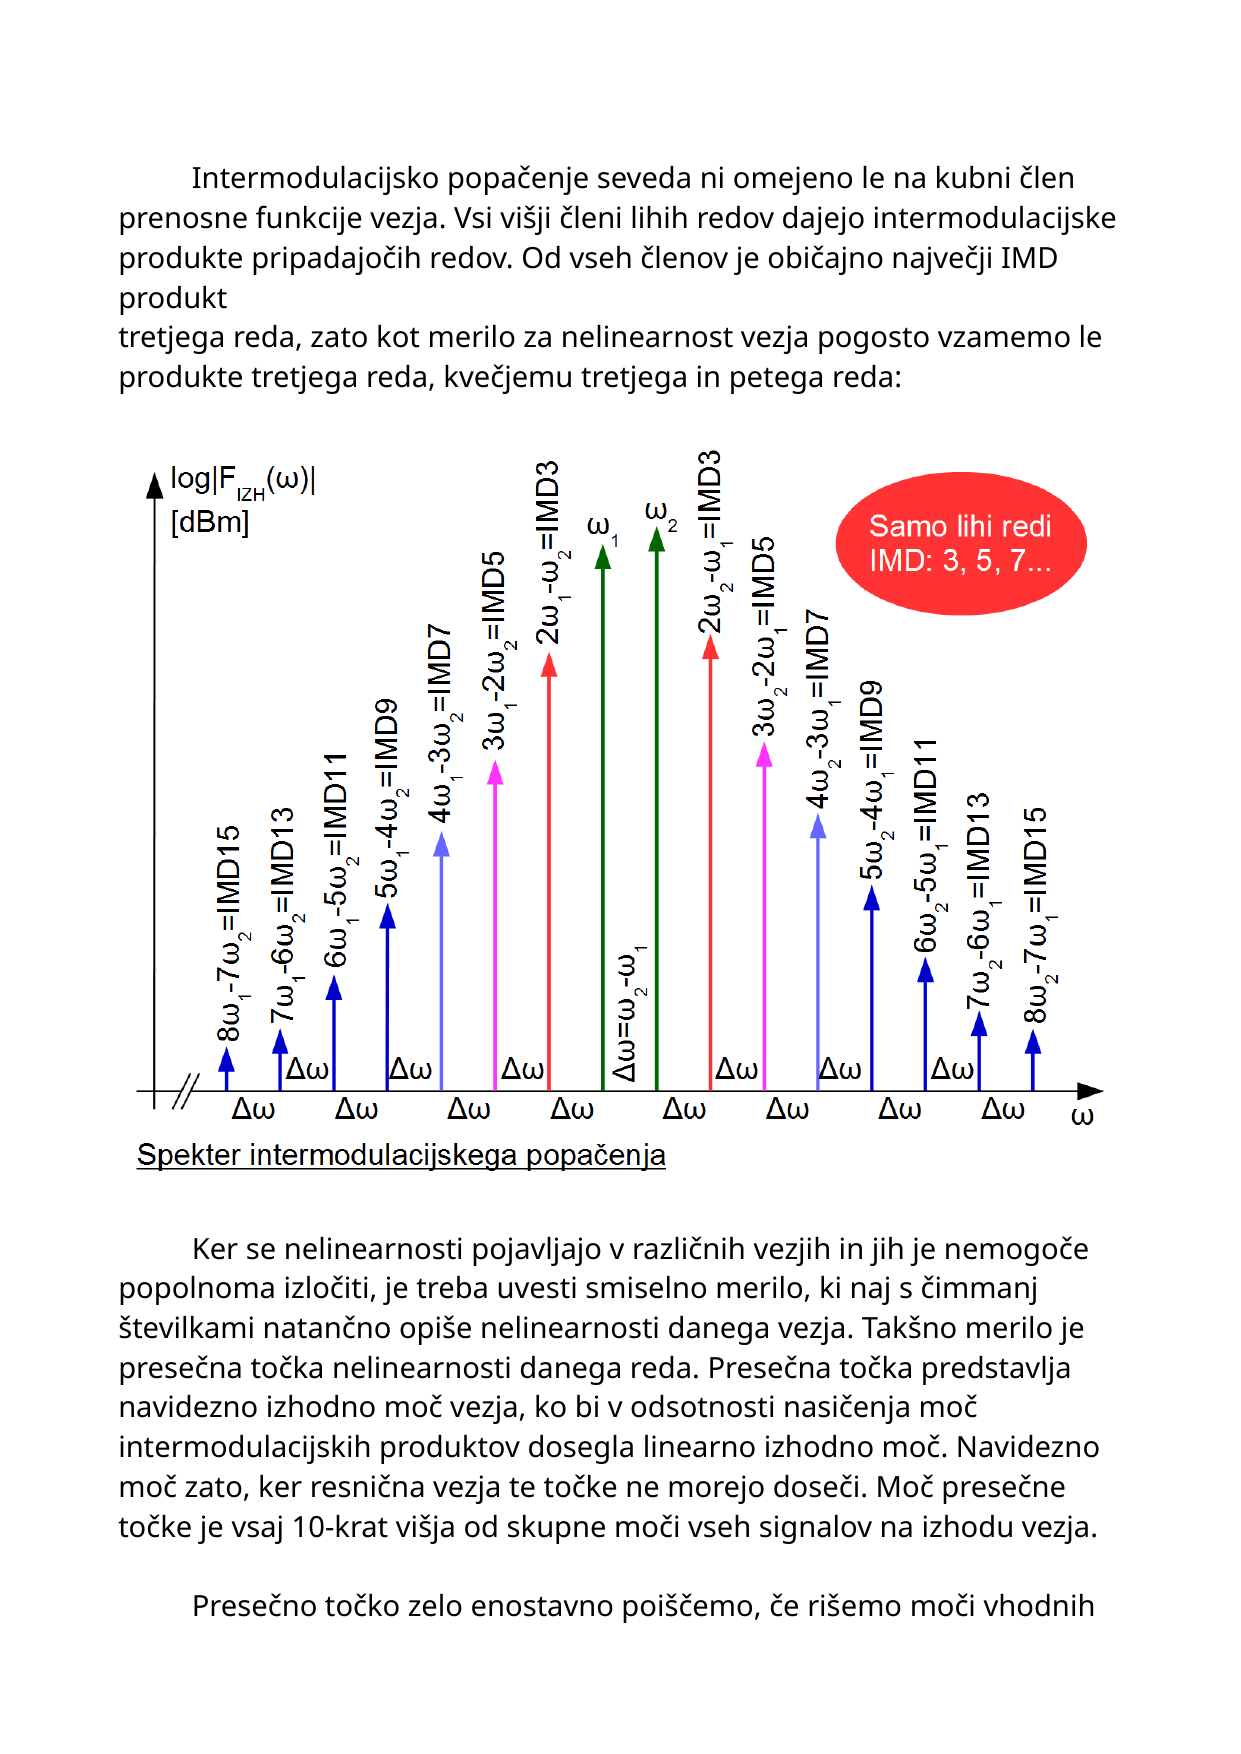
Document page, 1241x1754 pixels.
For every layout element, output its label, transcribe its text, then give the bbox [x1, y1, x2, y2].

picture [118, 435, 1122, 1189]
text Intermodulacijsko popačenje seveda ni omejeno le na kubni člen prenosne funkcije vezja. Vsi višji členi lihih redov dajejo intermodulacijske produkte pripadajočih redov. Od vseh členov je običajno največji IMD produkt [118, 158, 1122, 317]
text Ker se nelinearnosti pojavljajo v različnih vezjih in jih je nemogoče popolnoma izločiti, je treba uvesti smiselno merilo, ki naj s čimmanj številkami natančno opiše nelinearnosti danega vezja. Takšno merilo je presečna točka nelinearnosti danega reda. Presečna točka predstavlja navidezno izhodno moč vezja, ko bi v odsotnosti nasičenja moč intermodulacijskih produktov dosegla linearno izhodno moč. Navidezno moč zato, ker resnična vezja te točke ne morejo doseči. Moč presečne točke je vsaj 10-krat višja od skupne moči vseh signalov na izhodu vezja. [118, 1228, 1122, 1546]
text Presečno točko zelo enostavno poiščemo, če rišemo moči vhodnih [118, 1585, 1122, 1625]
text tretjega reda, zato kot merilo za nelinearnost vezja pogosto vzamemo le produkte tretjega reda, kvečjemu tretjega in petega reda: [118, 317, 1122, 396]
